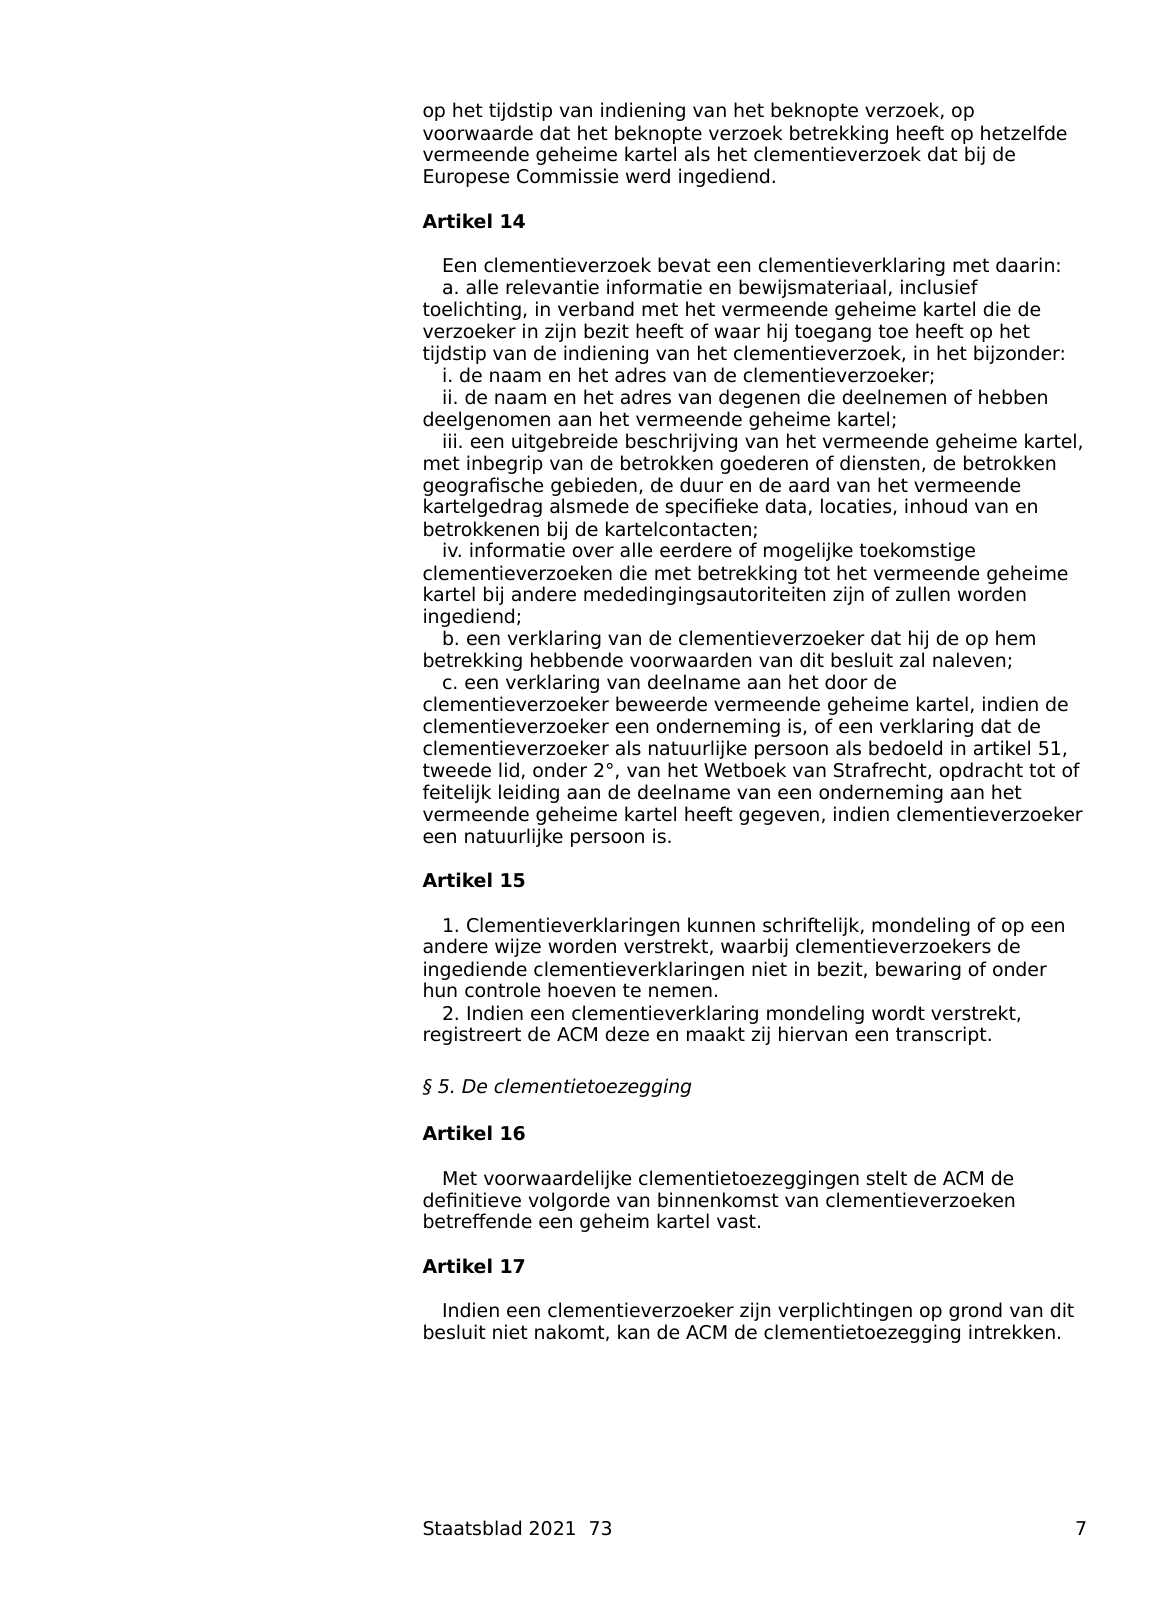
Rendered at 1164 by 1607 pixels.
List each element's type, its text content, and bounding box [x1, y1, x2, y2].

subtitle Artikel 17 [422, 1256, 1087, 1278]
subtitle Artikel 14 [422, 211, 1087, 232]
text i. de naam en het adres van de clementieverzoeker; [422, 364, 1087, 387]
text c. een verklaring van deelname aan het door de clementieverzoeker beweerde vermeende geheime kartel, indien de clementieverzoeker een onderneming is, of een verklaring dat de clementieverzoeker als natuurlijke persoon als bedoeld in artikel 51, tweede lid, onder 2°, van het Wetboek van Strafrecht, opdracht tot of feitelijk leiding aan de deelname van een onderneming aan het vermeende geheime kartel heeft gegeven, indien clementieverzoeker een natuurlijke persoon is. [422, 672, 1087, 848]
subtitle Artikel 15 [422, 870, 1087, 892]
text 2. Indien een clementieverklaring mondeling wordt verstrekt, registreert de ACM deze en maakt zij hiervan een transcript. [422, 1002, 1087, 1046]
text ii. de naam en het adres van degenen die deelnemen of hebben deelgenomen aan het vermeende geheime kartel; [422, 387, 1087, 431]
text iii. een uitgebreide beschrijving van het vermeende geheime kartel, met inbegrip van de betrokken goederen of diensten, de betrokken geografische gebieden, de duur en de aard van het vermeende kartelgedrag alsmede de specifieke data, locaties, inhoud van en betrokkenen bij de kartelcontacten; [422, 431, 1087, 540]
text Indien een clementieverzoeker zijn verplichtingen op grond van dit besluit niet nakomt, kan de ACM de clementietoezegging intrekken. [422, 1300, 1087, 1344]
text op het tijdstip van indiening van het beknopte verzoek, op voorwaarde dat het beknopte verzoek betrekking heeft op hetzelfde vermeende geheime kartel als het clementieverzoek dat bij de Europese Commissie werd ingediend. [422, 100, 1087, 188]
text a. alle relevantie informatie en bewijsmateriaal, inclusief toelichting, in verband met het vermeende geheime kartel die de verzoeker in zijn bezit heeft of waar hij toegang toe heeft op het tijdstip van de indiening van het clementieverzoek, in het bijzonder: [422, 277, 1087, 364]
text Met voorwaardelijke clementietoezeggingen stelt de ACM de definitieve volgorde van binnenkomst van clementieverzoeken betreffende een geheim kartel vast. [422, 1167, 1087, 1233]
text 1. Clementieverklaringen kunnen schriftelijk, mondeling of op een andere wijze worden verstrekt, waarbij clementieverzoekers de ingediende clementieverklaringen niet in bezit, bewaring of onder hun controle hoeven te nemen. [422, 914, 1087, 1002]
text Een clementieverzoek bevat een clementieverklaring met daarin: [422, 255, 1087, 277]
subtitle § 5. De clementietoezegging [422, 1076, 1087, 1098]
text b. een verklaring van de clementieverzoeker dat hij de op hem betrekking hebbende voorwaarden van dit besluit zal naleven; [422, 628, 1087, 672]
subtitle Artikel 16 [422, 1123, 1087, 1145]
text iv. informatie over alle eerdere of mogelijke toekomstige clementieverzoeken die met betrekking tot het vermeende geheime kartel bij andere mededingingsautoriteiten zijn of zullen worden ingediend; [422, 540, 1087, 628]
